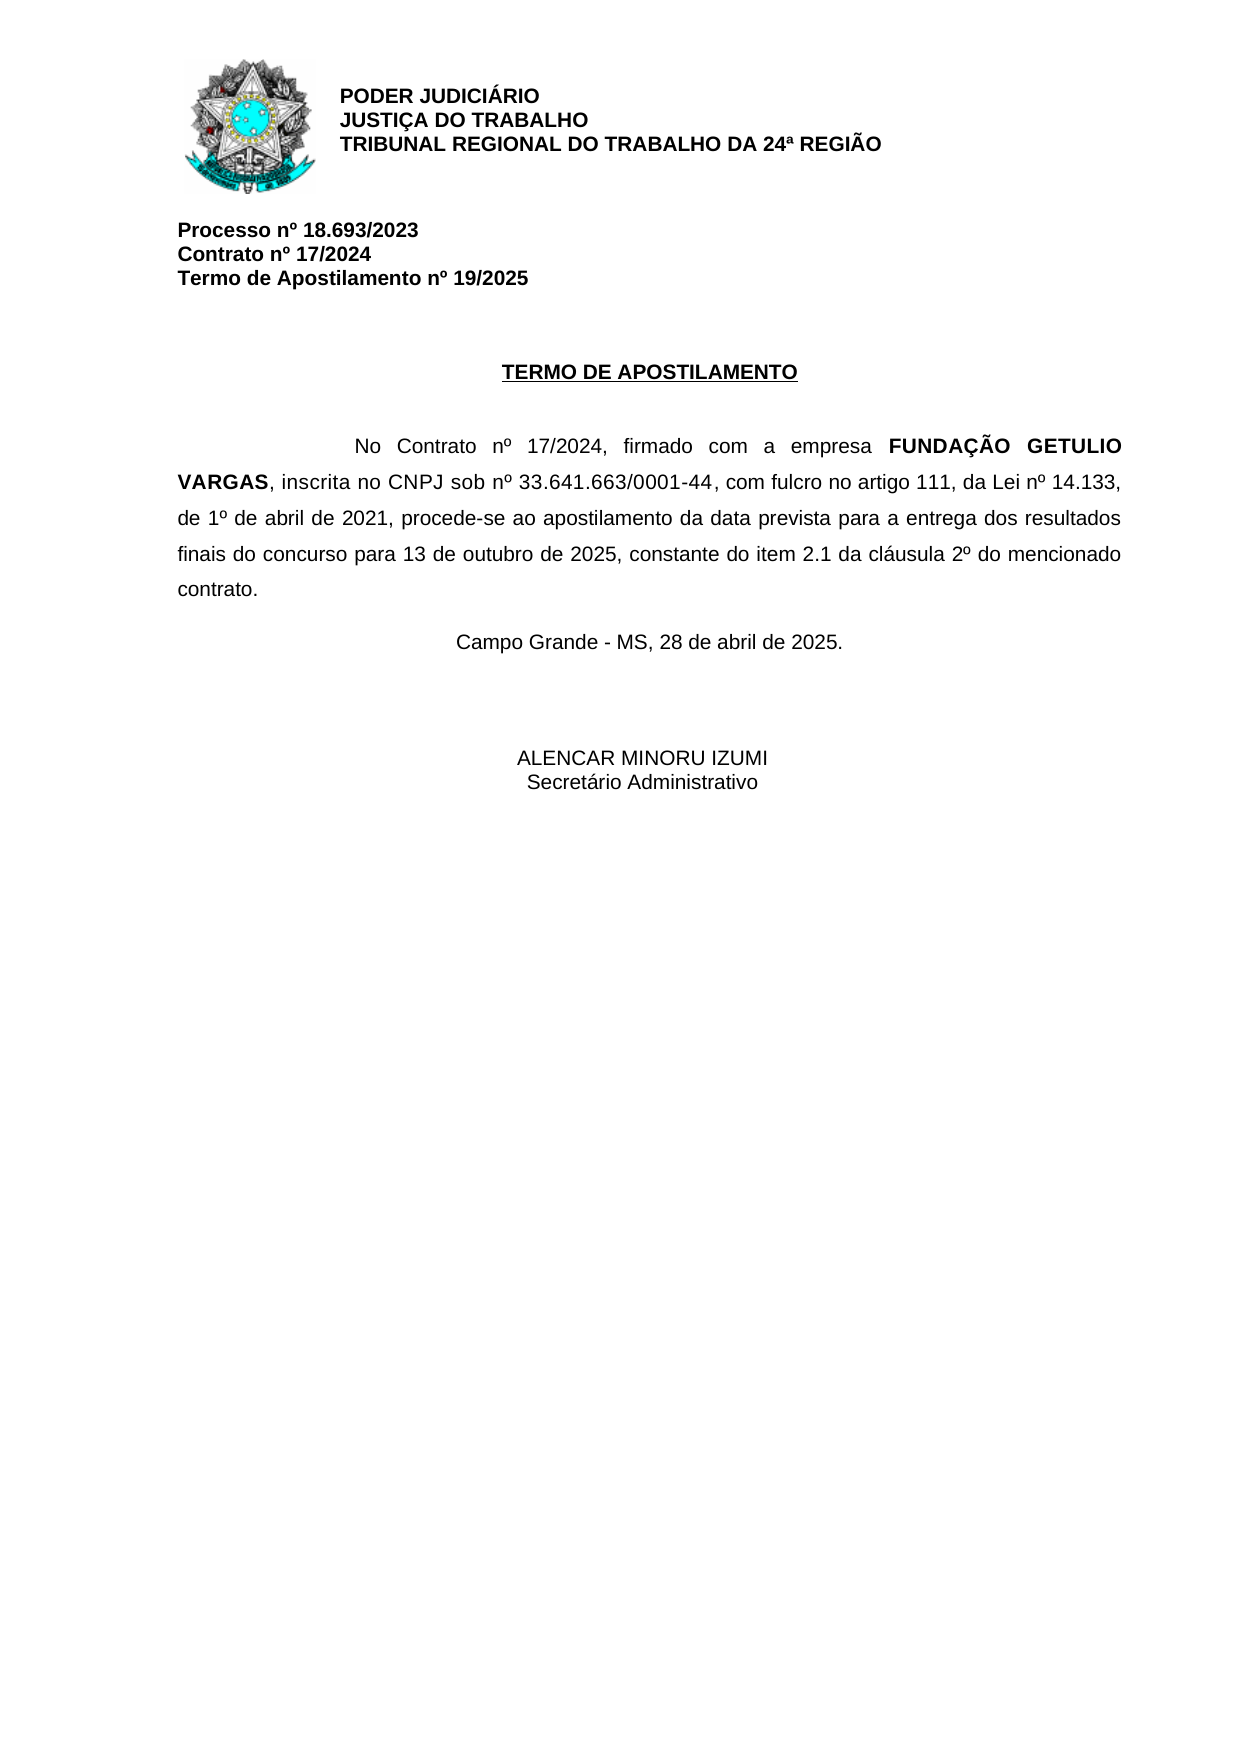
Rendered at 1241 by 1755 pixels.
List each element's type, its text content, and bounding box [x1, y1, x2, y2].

subtitle No Contrato nº 17/2024, firmado com a empresa FUNDAÇÃO GETULIO VARGAS, inscrita no CNPJ sob nº 33.641.663/0001-44, com fulcro no artigo 111, da Lei nº 14.133, de 1º de abril de 2021, procede-se ao apostilamento da data prevista para a entrega dos resultados finais do concurso para 13 de outubro de 2025, constante do item 2.1 da cláusula 2º do mencionado contrato. [177, 433, 1122, 601]
subtitle ALENCAR MINORU IZUMI [162, 746, 1122, 769]
subtitle Secretário Administrativo [162, 769, 1122, 793]
subtitle Campo Grande - MS, 28 de abril de 2025. [177, 626, 1122, 655]
subtitle TERMO DE APOSTILAMENTO [177, 356, 1122, 385]
